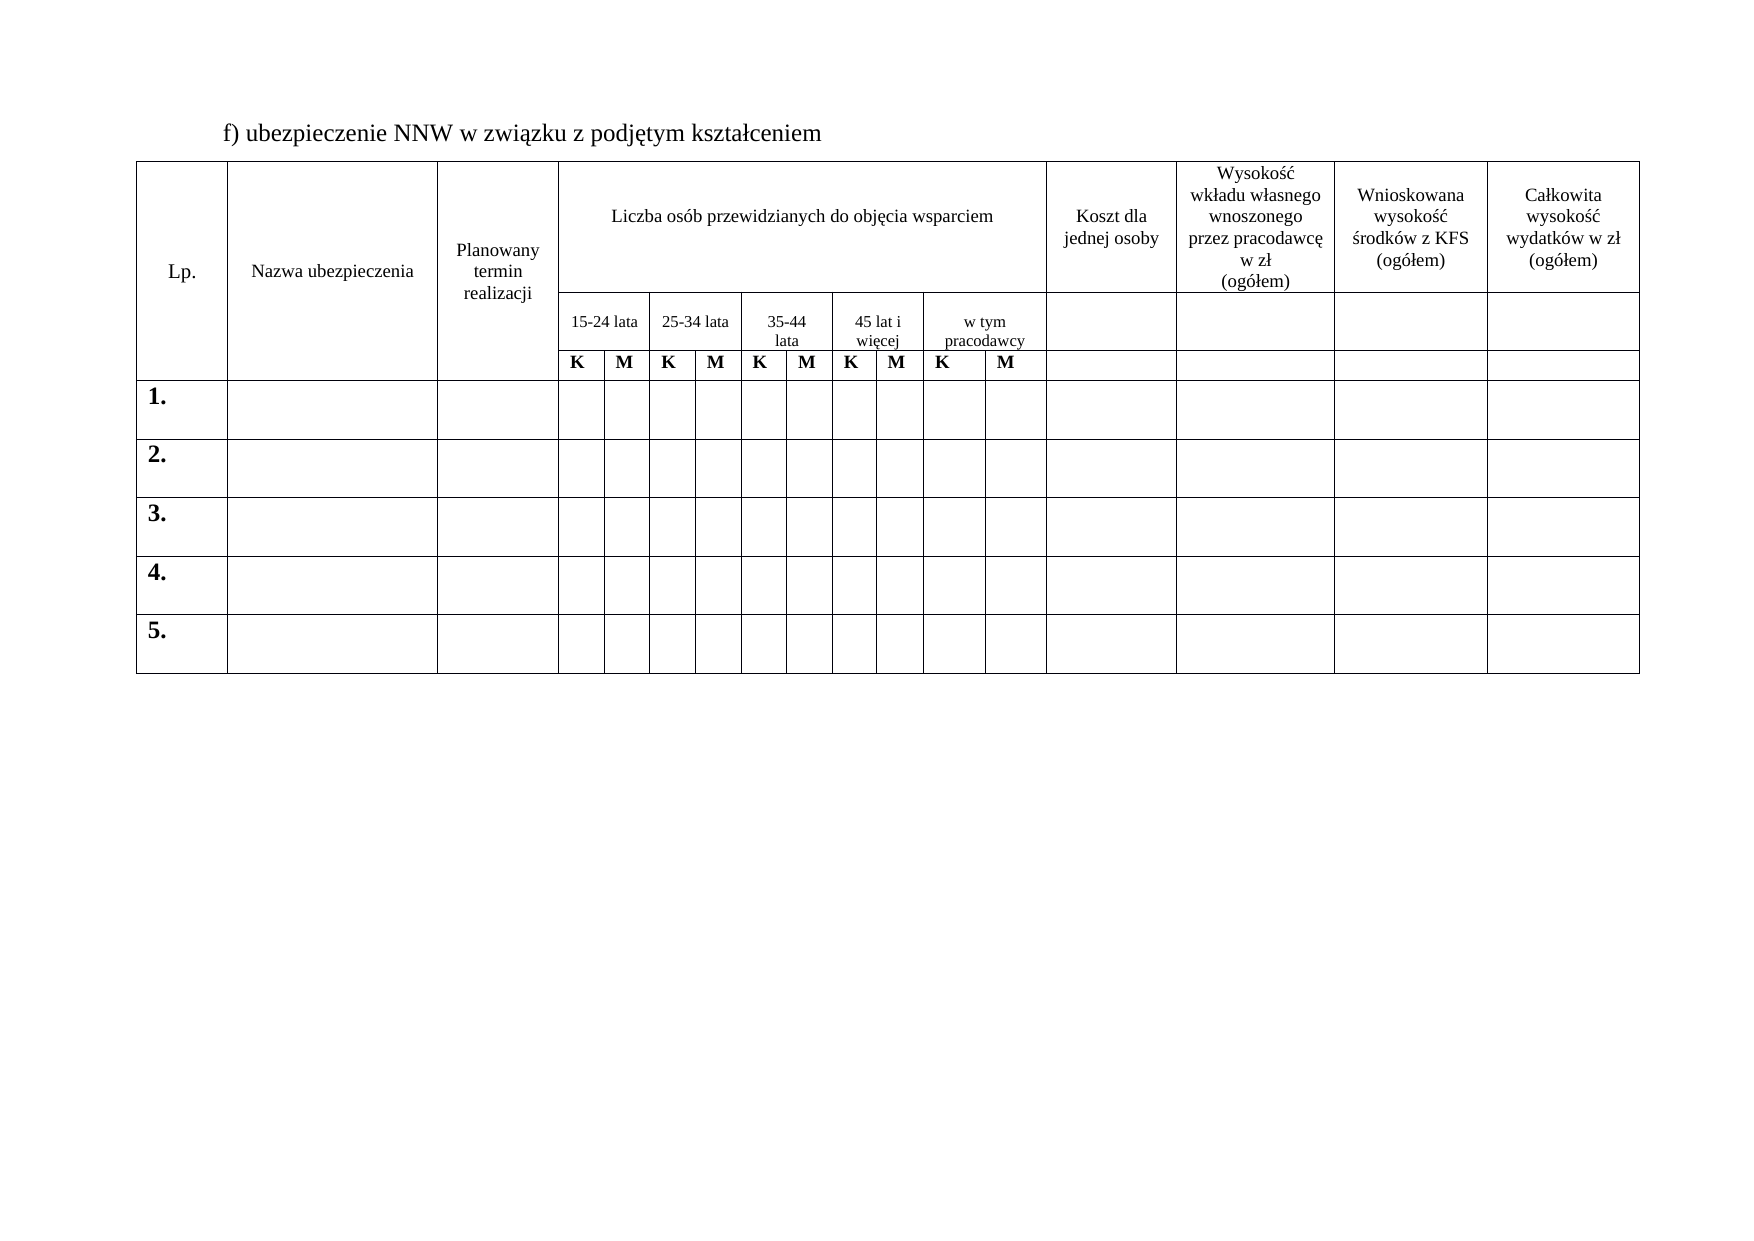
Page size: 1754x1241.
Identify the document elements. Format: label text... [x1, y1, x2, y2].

table_cell [833, 381, 876, 438]
table_cell [650, 440, 695, 497]
table_cell 35-44 lata [742, 293, 832, 350]
table_cell 4. [137, 557, 227, 614]
table_header Nazwa ubezpieczenia [228, 162, 437, 380]
table_cell [1047, 440, 1176, 497]
table_cell [924, 440, 985, 497]
table_cell [438, 440, 558, 497]
table_cell [605, 381, 649, 438]
table_cell [650, 615, 695, 673]
table_cell [787, 440, 832, 497]
table_cell [696, 381, 741, 438]
table_header Planowany termin realizacji [438, 162, 558, 380]
table_cell [742, 615, 786, 673]
table_cell M [986, 351, 1046, 380]
table_cell [559, 498, 604, 556]
table_cell [696, 498, 741, 556]
table_cell 1. [137, 381, 227, 438]
table_cell [438, 381, 558, 438]
table_cell [438, 615, 558, 673]
table_cell [1488, 381, 1639, 438]
table_cell [1177, 615, 1334, 673]
table_cell K [924, 351, 985, 380]
table_cell [1335, 557, 1487, 614]
table_cell [986, 498, 1046, 556]
table_cell [742, 498, 786, 556]
table_cell [1488, 293, 1639, 350]
table_cell [650, 498, 695, 556]
table_cell [696, 557, 741, 614]
table_cell [1335, 615, 1487, 673]
table_cell [228, 615, 437, 673]
table_cell [877, 440, 923, 497]
table_cell [696, 615, 741, 673]
table_cell M [787, 351, 832, 380]
table_cell [650, 557, 695, 614]
table_cell [924, 498, 985, 556]
table_cell [438, 557, 558, 614]
table_cell [1177, 293, 1334, 350]
table_cell [833, 615, 876, 673]
table_cell [1488, 615, 1639, 673]
table_header Lp. [137, 162, 227, 380]
table_header Wysokość wkładu własnego wnoszonego przez pracodawcę w zł (ogółem) [1177, 162, 1334, 292]
table_cell [986, 557, 1046, 614]
table_cell [1047, 351, 1176, 380]
table_cell [924, 381, 985, 438]
table_cell [787, 557, 832, 614]
table_cell [1177, 440, 1334, 497]
table_cell [924, 557, 985, 614]
table_cell [228, 557, 437, 614]
table_cell [877, 498, 923, 556]
table_cell [228, 498, 437, 556]
table_cell w tym pracodawcy [924, 293, 1046, 350]
table_cell 25-34 lata [650, 293, 741, 350]
table_cell [986, 381, 1046, 438]
table_cell 5. [137, 615, 227, 673]
table_cell [742, 557, 786, 614]
table_header Wnioskowana wysokość środków z KFS (ogółem) [1335, 162, 1487, 292]
table_cell [1047, 381, 1176, 438]
table_header Koszt dla jednej osoby [1047, 162, 1176, 292]
table_cell [1047, 293, 1176, 350]
table_cell 45 lat i więcej [833, 293, 923, 350]
table_cell [742, 440, 786, 497]
table_cell [1177, 381, 1334, 438]
table_cell K [742, 351, 786, 380]
table_cell [559, 615, 604, 673]
table_cell [650, 381, 695, 438]
table_cell [924, 615, 985, 673]
table_cell [1335, 381, 1487, 438]
table_cell 3. [137, 498, 227, 556]
table_cell [559, 381, 604, 438]
table_cell [787, 381, 832, 438]
table_cell [787, 615, 832, 673]
table_cell M [696, 351, 741, 380]
table_cell K [650, 351, 695, 380]
table_cell K [559, 351, 604, 380]
table_cell [605, 498, 649, 556]
table_cell [877, 381, 923, 438]
table_cell 2. [137, 440, 227, 497]
table_cell M [605, 351, 649, 380]
table_cell [986, 440, 1046, 497]
table_cell [1177, 557, 1334, 614]
table_cell [605, 440, 649, 497]
table_cell [833, 440, 876, 497]
table_cell [1047, 498, 1176, 556]
table_cell [877, 557, 923, 614]
table_cell [1488, 351, 1639, 380]
table_cell [986, 615, 1046, 673]
table_cell [1488, 440, 1639, 497]
table_cell 15-24 lata [559, 293, 649, 350]
table_cell [833, 498, 876, 556]
table_cell [1047, 615, 1176, 673]
table_cell [833, 557, 876, 614]
table_cell [1335, 440, 1487, 497]
table_cell [1335, 351, 1487, 380]
table_cell [1488, 557, 1639, 614]
table_cell [877, 615, 923, 673]
table_cell [228, 381, 437, 438]
table_cell [605, 615, 649, 673]
table_header Całkowita wysokość wydatków w zł (ogółem) [1488, 162, 1639, 292]
table_cell [228, 440, 437, 497]
table_cell [438, 498, 558, 556]
list f) ubezpieczenie NNW w związku z podjętym kształceniem [185, 118, 1606, 147]
table_cell [742, 381, 786, 438]
table_cell [1488, 498, 1639, 556]
table_cell [559, 557, 604, 614]
table_cell [1177, 498, 1334, 556]
table_cell [1335, 293, 1487, 350]
table_cell [605, 557, 649, 614]
table_cell [696, 440, 741, 497]
table_cell [1177, 351, 1334, 380]
table_header Liczba osób przewidzianych do objęcia wsparciem [559, 162, 1046, 292]
table_cell [559, 440, 604, 497]
table_cell M [877, 351, 923, 380]
table_cell K [833, 351, 876, 380]
table_cell [1335, 498, 1487, 556]
table_cell [787, 498, 832, 556]
table_cell [1047, 557, 1176, 614]
